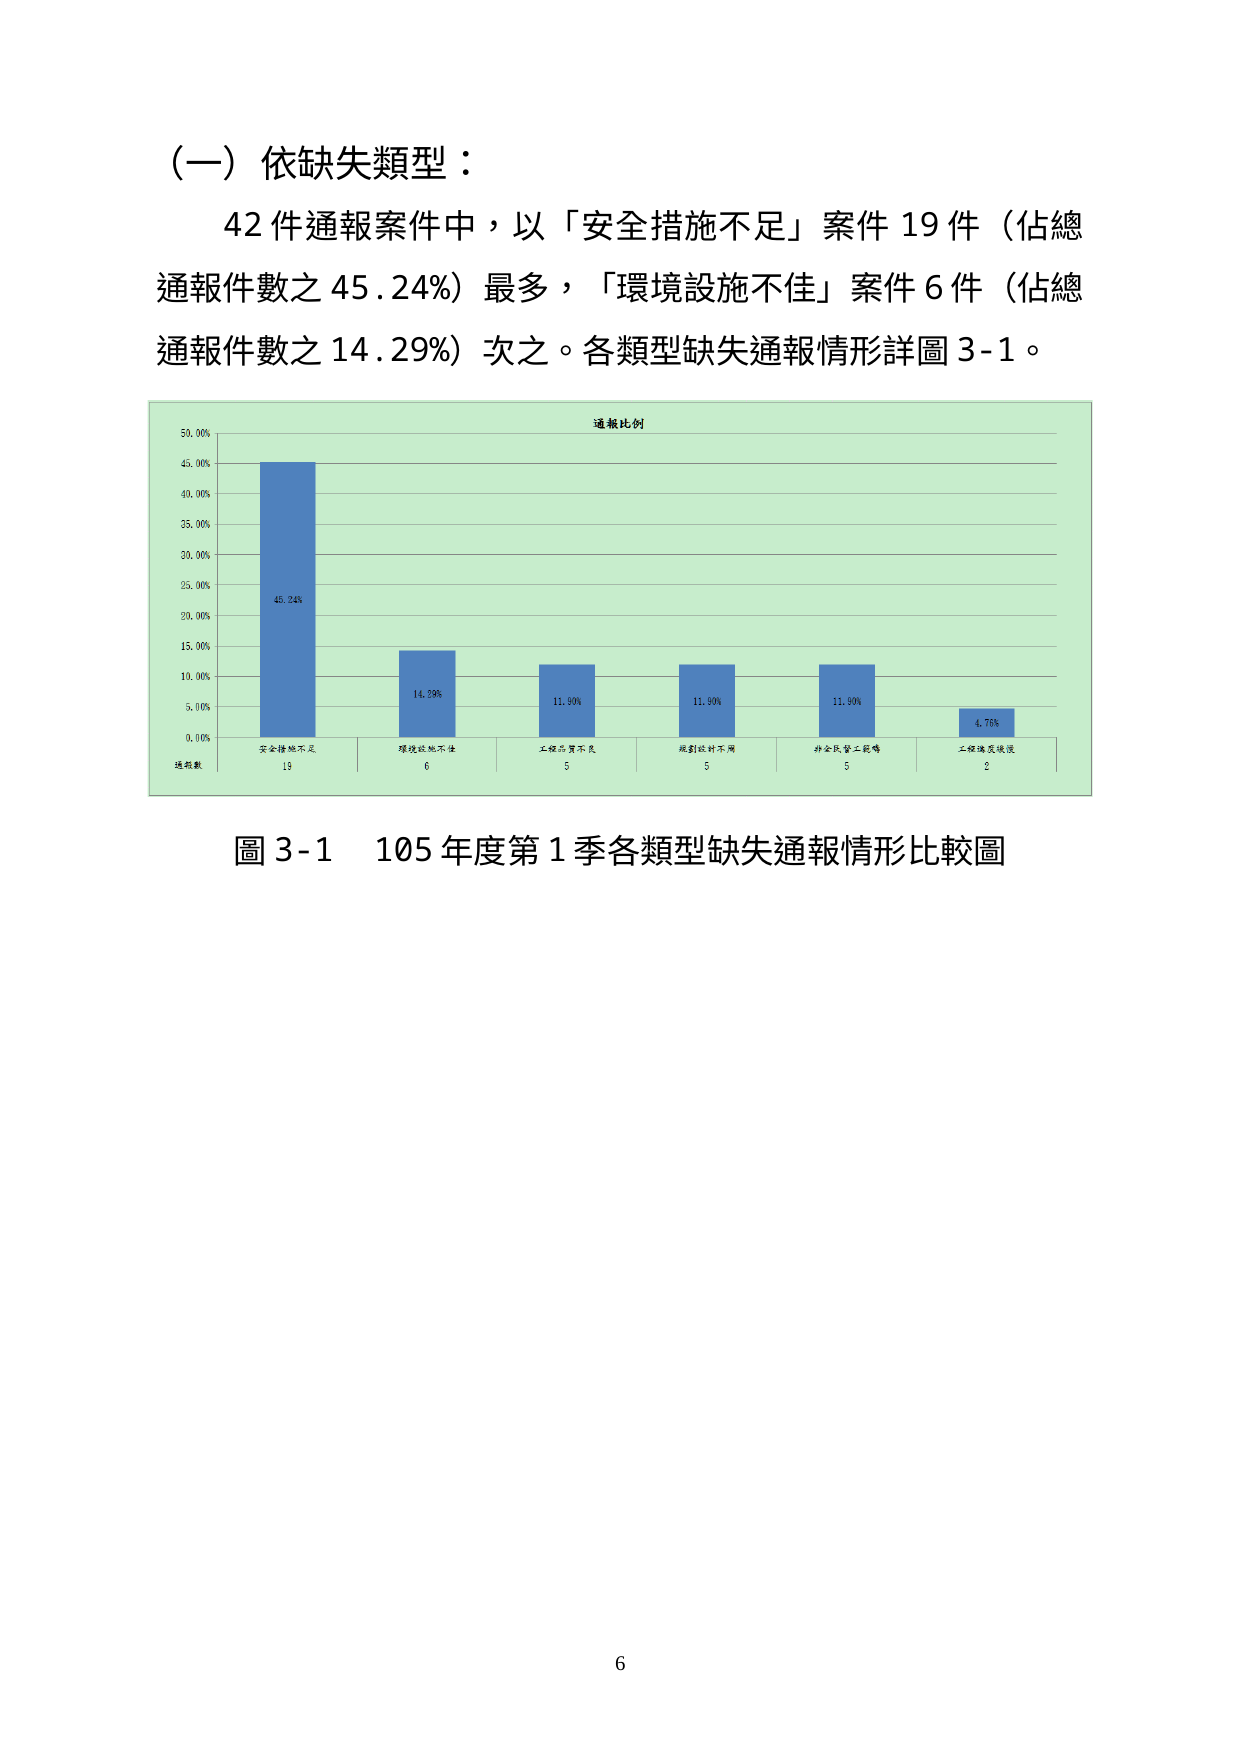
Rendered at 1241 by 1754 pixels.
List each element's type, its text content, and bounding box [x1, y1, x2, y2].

table_cell 圖3-1 105年度第1季各類型缺失通報情形比較圖 [145, 807, 1095, 869]
table_header 42件通報案件中，以「安全措施不足」案件19件（佔總通報件數之45.24%）最多，「環境設施不佳」案件6件（佔總通報件數之14.29%）次之。各類型缺失通報情形詳圖3-1。 [145, 182, 1095, 369]
text （一）依缺失類型： [148, 119, 1092, 182]
table_cell [145, 370, 1095, 807]
